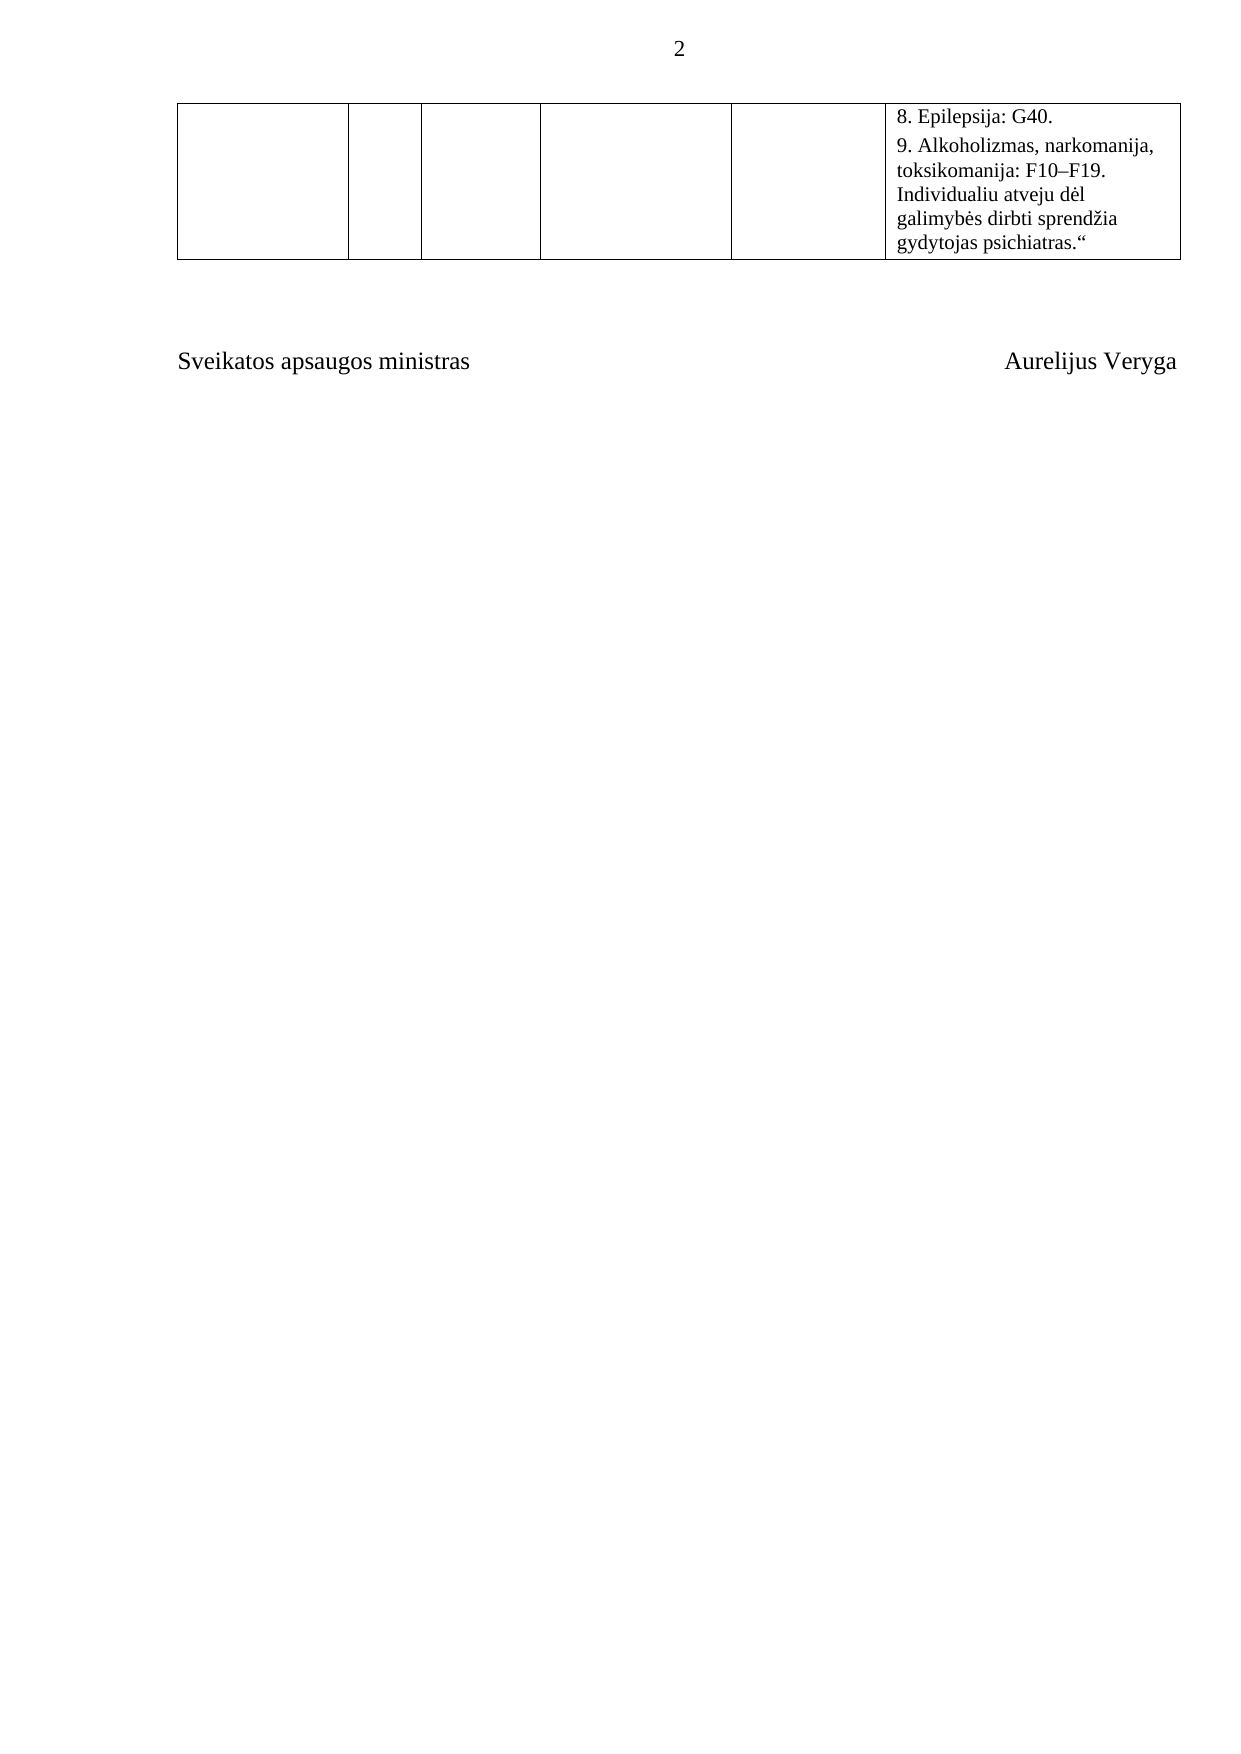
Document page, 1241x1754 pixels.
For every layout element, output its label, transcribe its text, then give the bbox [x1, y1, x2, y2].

table_header [732, 104, 885, 259]
table_header [178, 104, 348, 259]
table_header 8. Epilepsija: G40. 9. Alkoholizmas, narkomanija, toksikomanija: F10–F19. Individualiu atveju dėl galimybės dirbti sprendžia gydytojas psichiatras.“ [886, 104, 1180, 259]
table_header [541, 104, 731, 259]
table_header [422, 104, 540, 259]
text Sveikatos apsaugos ministras Aurelijus Veryga [177, 346, 1181, 375]
table_header [349, 104, 421, 259]
